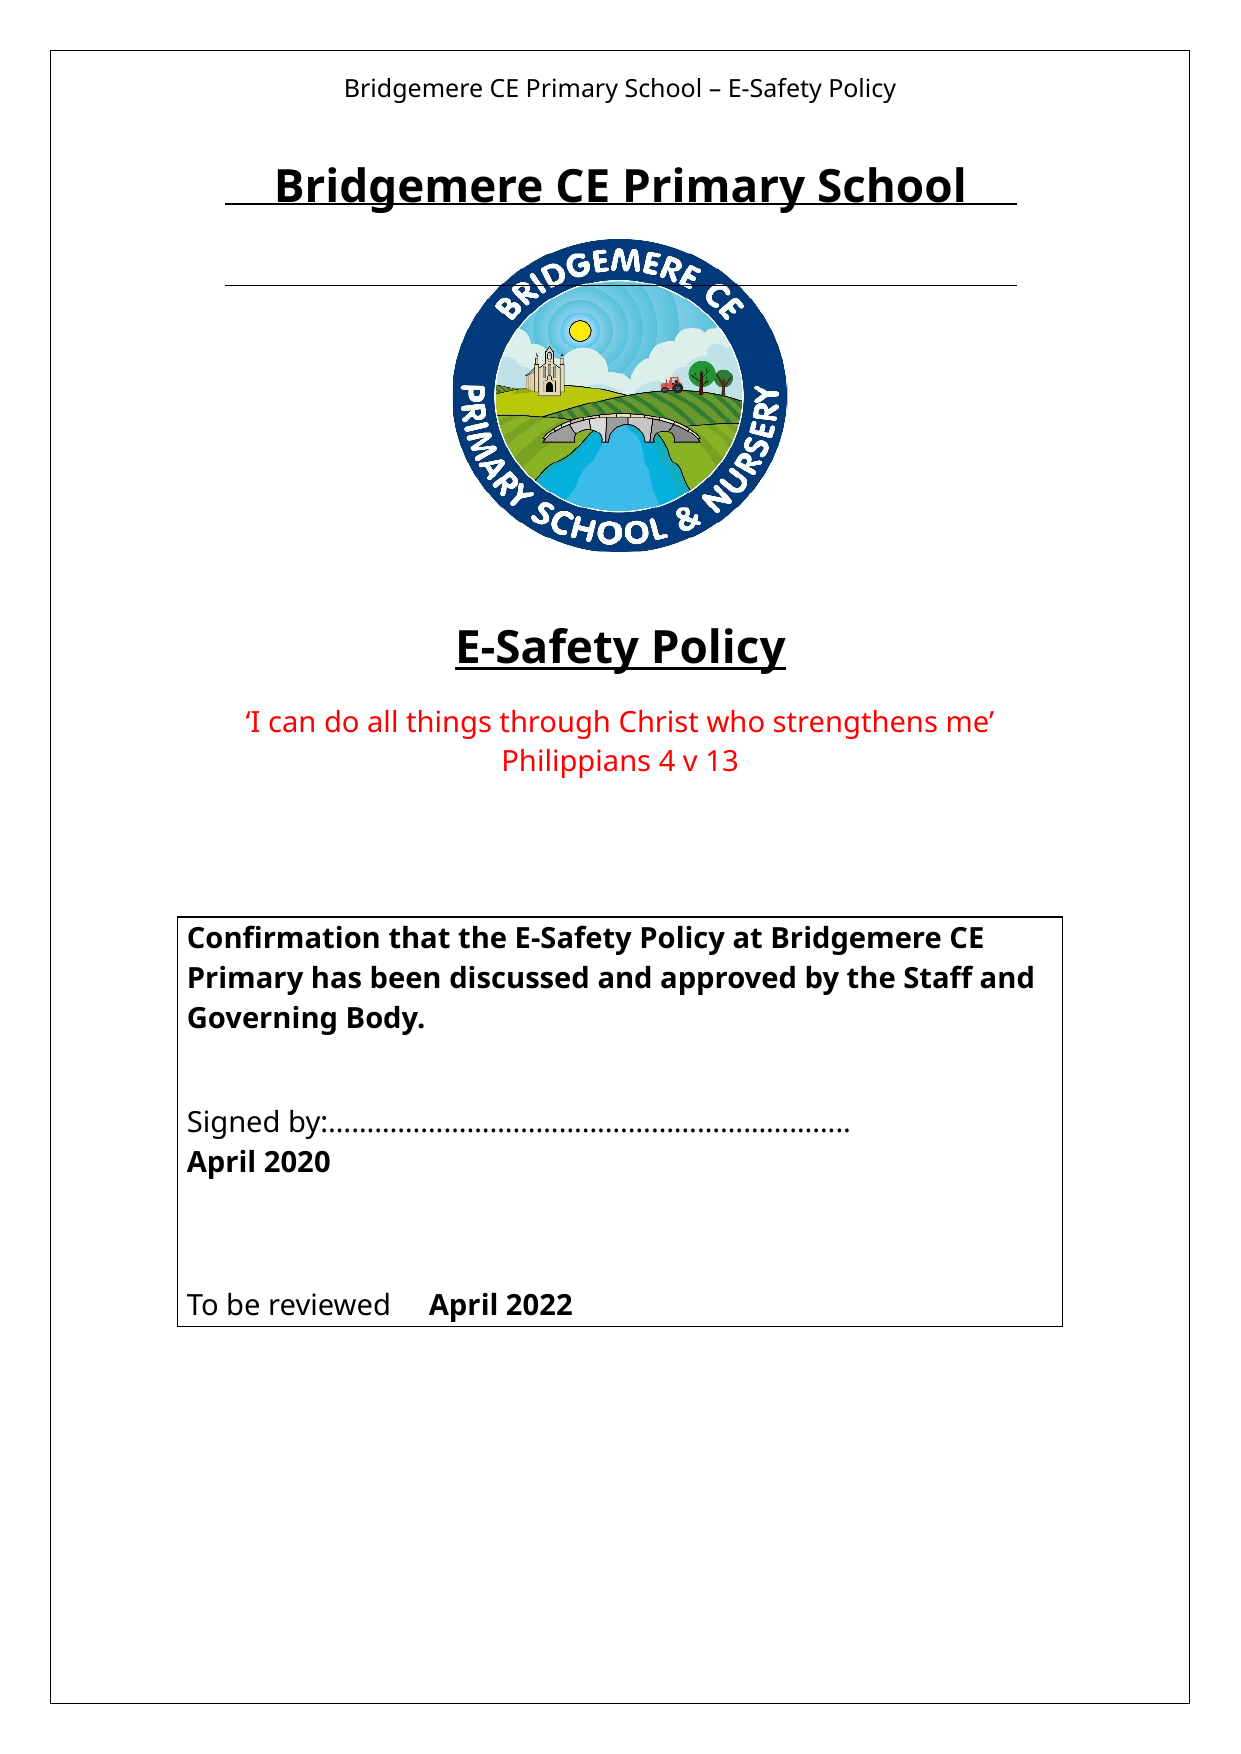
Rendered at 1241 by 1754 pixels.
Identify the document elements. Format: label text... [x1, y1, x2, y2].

text Philippians 4 v 13 [177, 741, 1063, 780]
text Confirmation that the E-Safety Policy at Bridgemere CE Primary has been discussed and approved by the Staff and Governing Body. [178, 918, 1062, 1037]
text Bridgemere CE Primary School [177, 153, 1063, 215]
text ‘I can do all things through Christ who strengthens me’ [177, 701, 1063, 741]
text E-Safety Policy [177, 614, 1063, 677]
text April 2020 [178, 1140, 1062, 1181]
text Signed by:………………………………………………………….. [178, 1100, 1062, 1140]
text To be reviewed April 2022 [178, 1283, 1062, 1326]
